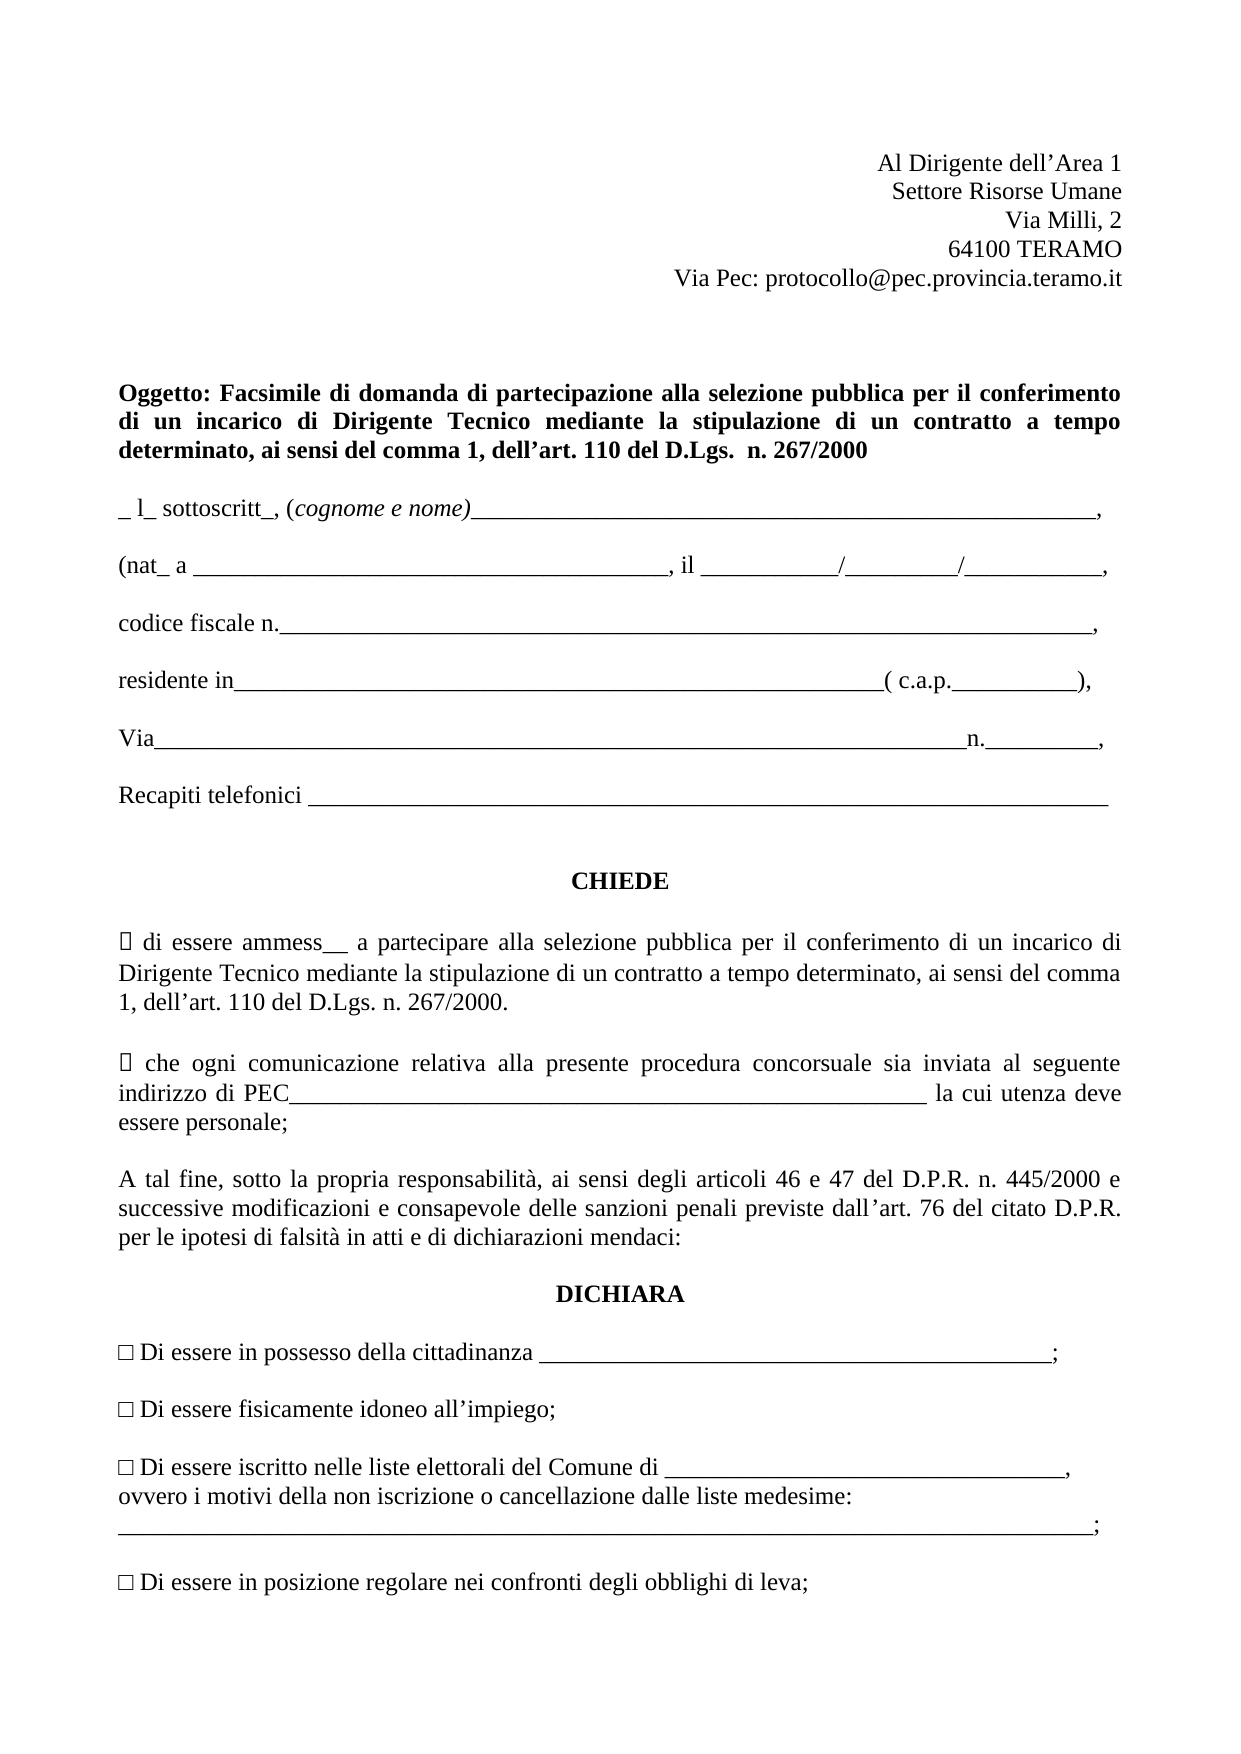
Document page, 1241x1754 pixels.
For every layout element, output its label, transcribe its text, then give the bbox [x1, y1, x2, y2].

text ovvero i motivi della non iscrizione o cancellazione dalle liste medesime: [118, 1481, 1122, 1509]
text DICHIARA [118, 1279, 1122, 1308]
text _ l_ sottoscritt_, (cognome e nome)__________________________________________________, [118, 493, 1122, 521]
text Via_________________________________________________________________n._________, [118, 723, 1122, 751]
text Recapiti telefonici ________________________________________________________________ [118, 780, 1122, 809]
text Via Pec: protocollo@pec.provincia.teramo.it [118, 263, 1122, 291]
text codice fiscale n._________________________________________________________________, [118, 608, 1122, 636]
text Al Dirigente dell’Area 1 [118, 148, 1122, 176]
text ______________________________________________________________________________; [118, 1509, 1122, 1538]
text  di essere ammess__ a partecipare alla selezione pubblica per il conferimento di un incarico di Dirigente Tecnico mediante la stipulazione di un contratto a tempo determinato, ai sensi del comma 1, dell’art. 110 del D.Lgs. n. 267/2000. [118, 924, 1122, 1015]
text (nat_ a ______________________________________, il ___________/_________/___________, [118, 550, 1122, 579]
text Settore Risorse Umane [118, 176, 1122, 205]
text  che ogni comunicazione relativa alla presente procedura concorsuale sia inviata al seguente indirizzo di PEC___________________________________________________ la cui utenza deve essere personale; [118, 1044, 1122, 1136]
text □ Di essere in posizione regolare nei confronti degli obblighi di leva; [118, 1567, 1122, 1596]
text □ Di essere iscritto nelle liste elettorali del Comune di ________________________________, [118, 1452, 1122, 1481]
text 64100 TERAMO [118, 234, 1122, 263]
text □ Di essere fisicamente idoneo all’impiego; [118, 1394, 1122, 1423]
text Oggetto: Facsimile di domanda di partecipazione alla selezione pubblica per il conferimento di un incarico di Dirigente Tecnico mediante la stipulazione di un contratto a tempo determinato, ai sensi del comma 1, dell’art. 110 del D.Lgs. n. 267/2000 [118, 378, 1122, 464]
text Via Milli, 2 [118, 205, 1122, 234]
text □ Di essere in possesso della cittadinanza _________________________________________; [118, 1337, 1122, 1366]
text residente in____________________________________________________( c.a.p.__________), [118, 665, 1122, 694]
text A tal fine, sotto la propria responsabilità, ai sensi degli articoli 46 e 47 del D.P.R. n. 445/2000 e successive modificazioni e consapevole delle sanzioni penali previste dall’art. 76 del citato D.P.R. per le ipotesi di falsità in atti e di dichiarazioni mendaci: [118, 1164, 1122, 1251]
text CHIEDE [118, 866, 1122, 895]
